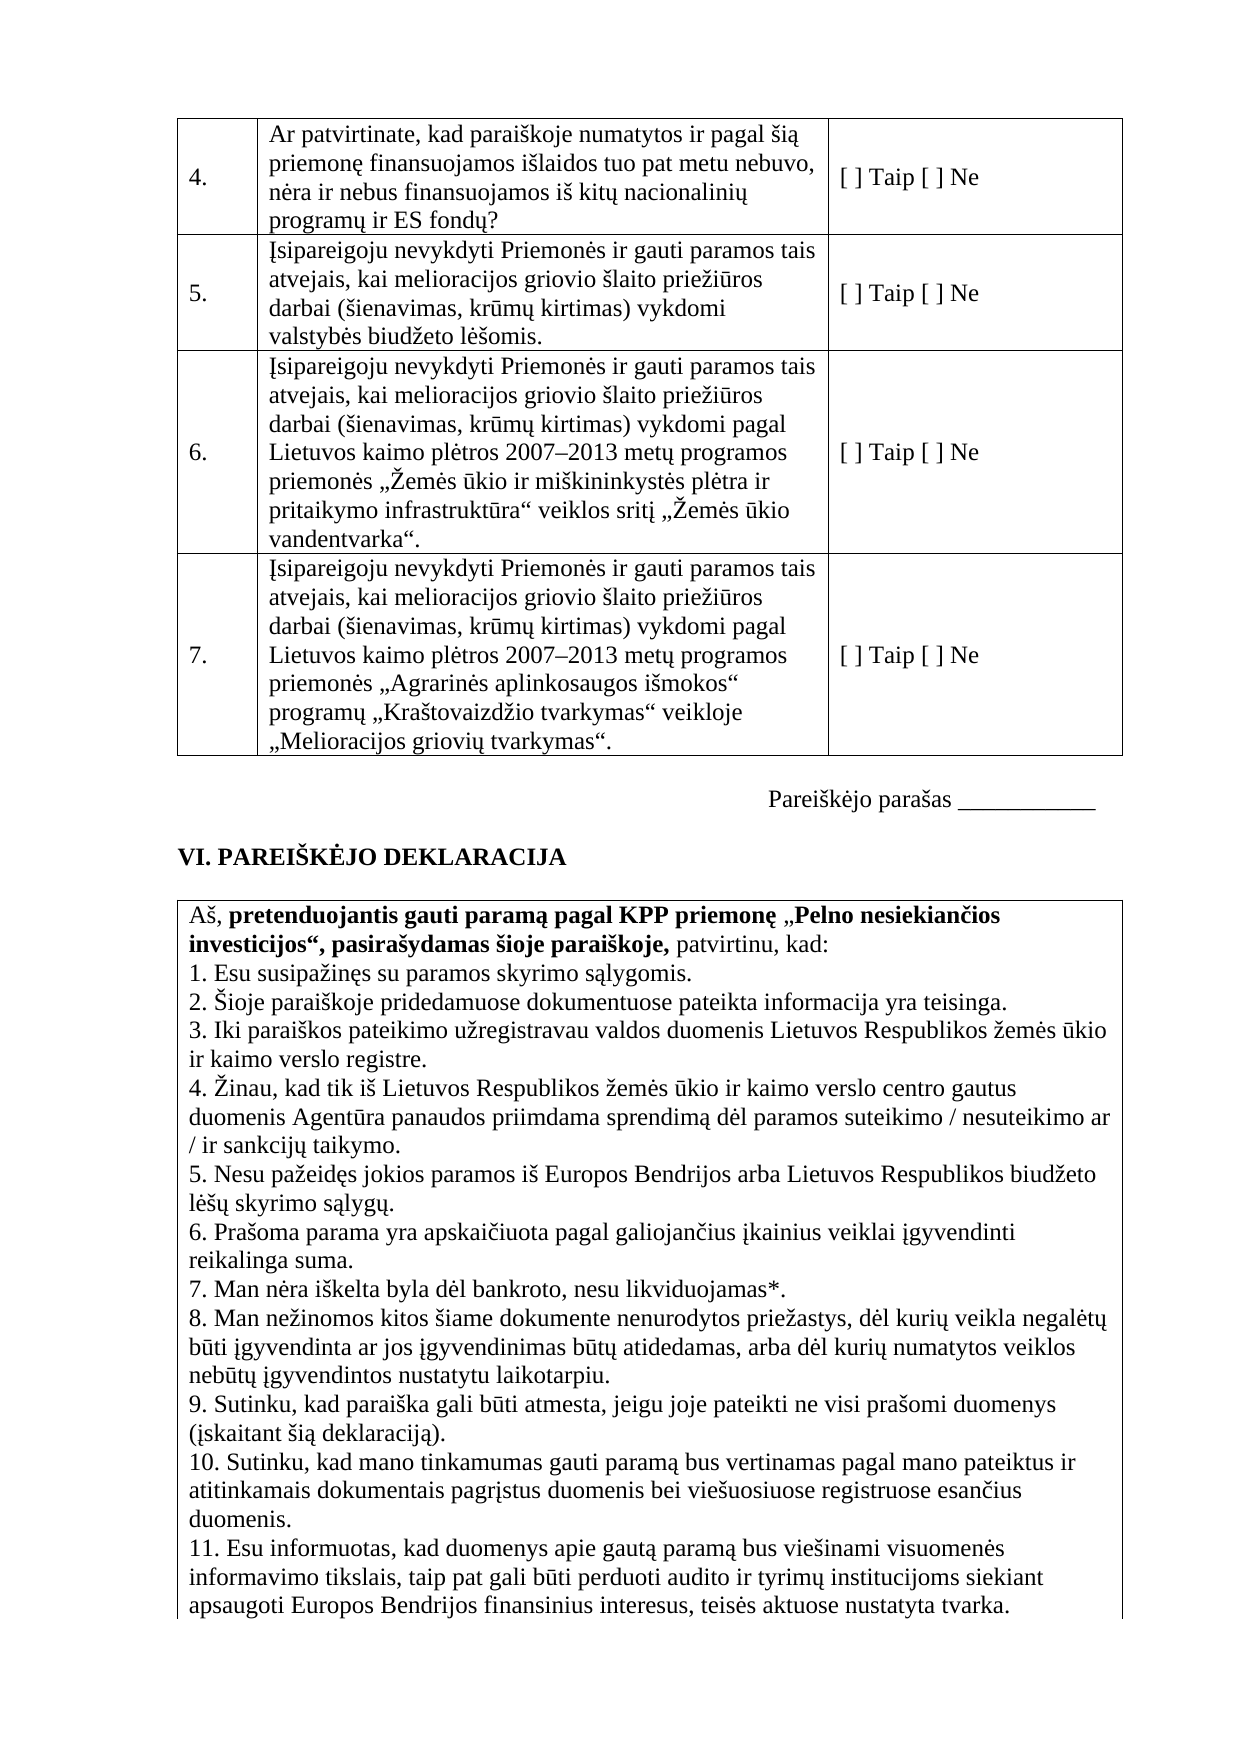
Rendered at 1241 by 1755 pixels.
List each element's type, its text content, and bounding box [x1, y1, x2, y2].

table_cell 5. [178, 235, 257, 350]
text Pareiškėjo parašas ___________ [177, 784, 1122, 813]
table_cell 7. [178, 554, 257, 755]
table_cell [ ][] Taip [ ][] Ne [829, 554, 1122, 755]
table_cell 6. [178, 351, 257, 552]
table_header Aš, pretenduojantis gauti paramą pagal KPP priemonę „Pelno nesiekiančios investicijos“, pasirašydamas šioje paraiškoje, patvirtinu, kad: 1. Esu susipažinęs su paramos skyrimo sąlygomis. 2. Šioje paraiškoje pridedamuose dokumentuose pateikta informacija yra teisinga. 3. Iki paraiškos pateikimo užregistravau valdos duomenis Lietuvos Respublikos žemės ūkio ir kaimo verslo registre. 4. Žinau, kad tik iš Lietuvos Respublikos žemės ūkio ir kaimo verslo centro gautus duomenis Agentūra panaudos priimdama sprendimą dėl paramos suteikimo / nesuteikimo ar / ir sankcijų taikymo. 5. Nesu pažeidęs jokios paramos iš Europos Bendrijos arba Lietuvos Respublikos biudžeto lėšų skyrimo sąlygų. 6. Prašoma parama yra apskaičiuota pagal galiojančius įkainius veiklai įgyvendinti reikalinga suma. 7. Man nėra iškelta byla dėl bankroto, nesu likviduojamas*. 8. Man nežinomos kitos šiame dokumente nenurodytos priežastys, dėl kurių veikla negalėtų būti įgyvendinta ar jos įgyvendinimas būtų atidedamas, arba dėl kurių numatytos veiklos nebūtų įgyvendintos nustatytu laikotarpiu. 9. Sutinku, kad paraiška gali būti atmesta, jeigu joje pateikti ne visi prašomi duomenys (įskaitant šią deklaraciją). 10. Sutinku, kad mano tinkamumas gauti paramą bus vertinamas pagal mano pateiktus ir atitinkamais dokumentais pagrįstus duomenis bei viešuosiuose registruose esančius duomenis. 11. Esu informuotas, kad duomenys apie gautą paramą bus viešinami visuomenės informavimo tikslais, taip pat gali būti perduoti audito ir tyrimų institucijoms siekiant apsaugoti Europos Bendrijos finansinius interesus, teisės aktuose nustatyta tvarka. [178, 901, 1122, 1619]
table_cell 4. [178, 119, 257, 234]
table_cell Įsipareigoju nevykdyti Priemonės ir gauti paramos tais atvejais, kai melioracijos griovio šlaito priežiūros darbai (šienavimas, krūmų kirtimas) vykdomi valstybės biudžeto lėšomis. [258, 235, 828, 350]
table_cell Įsipareigoju nevykdyti Priemonės ir gauti paramos tais atvejais, kai melioracijos griovio šlaito priežiūros darbai (šienavimas, krūmų kirtimas) vykdomi pagal Lietuvos kaimo plėtros 2007–2013 metų programos priemonės „Žemės ūkio ir miškininkystės plėtra ir pritaikymo infrastruktūra“ veiklos sritį „Žemės ūkio vandentvarka“. [258, 351, 828, 552]
table_cell Ar patvirtinate, kad paraiškoje numatytos ir pagal šią priemonę finansuojamos išlaidos tuo pat metu nebuvo, nėra ir nebus finansuojamos iš kitų nacionalinių programų ir ES fondų? [258, 119, 828, 234]
text VI. PAREIŠKĖJO DEKLARACIJA [177, 842, 1122, 871]
table_cell [ ][] Taip [ ][] Ne [829, 351, 1122, 552]
table_cell [ ][] Taip [ ][] Ne [829, 235, 1122, 350]
table_cell Įsipareigoju nevykdyti Priemonės ir gauti paramos tais atvejais, kai melioracijos griovio šlaito priežiūros darbai (šienavimas, krūmų kirtimas) vykdomi pagal Lietuvos kaimo plėtros 2007–2013 metų programos priemonės „Agrarinės aplinkosaugos išmokos“ programų „Kraštovaizdžio tvarkymas“ veikloje „Melioracijos griovių tvarkymas“. [258, 554, 828, 755]
table_cell [ ][] Taip [ ][] Ne [829, 119, 1122, 234]
